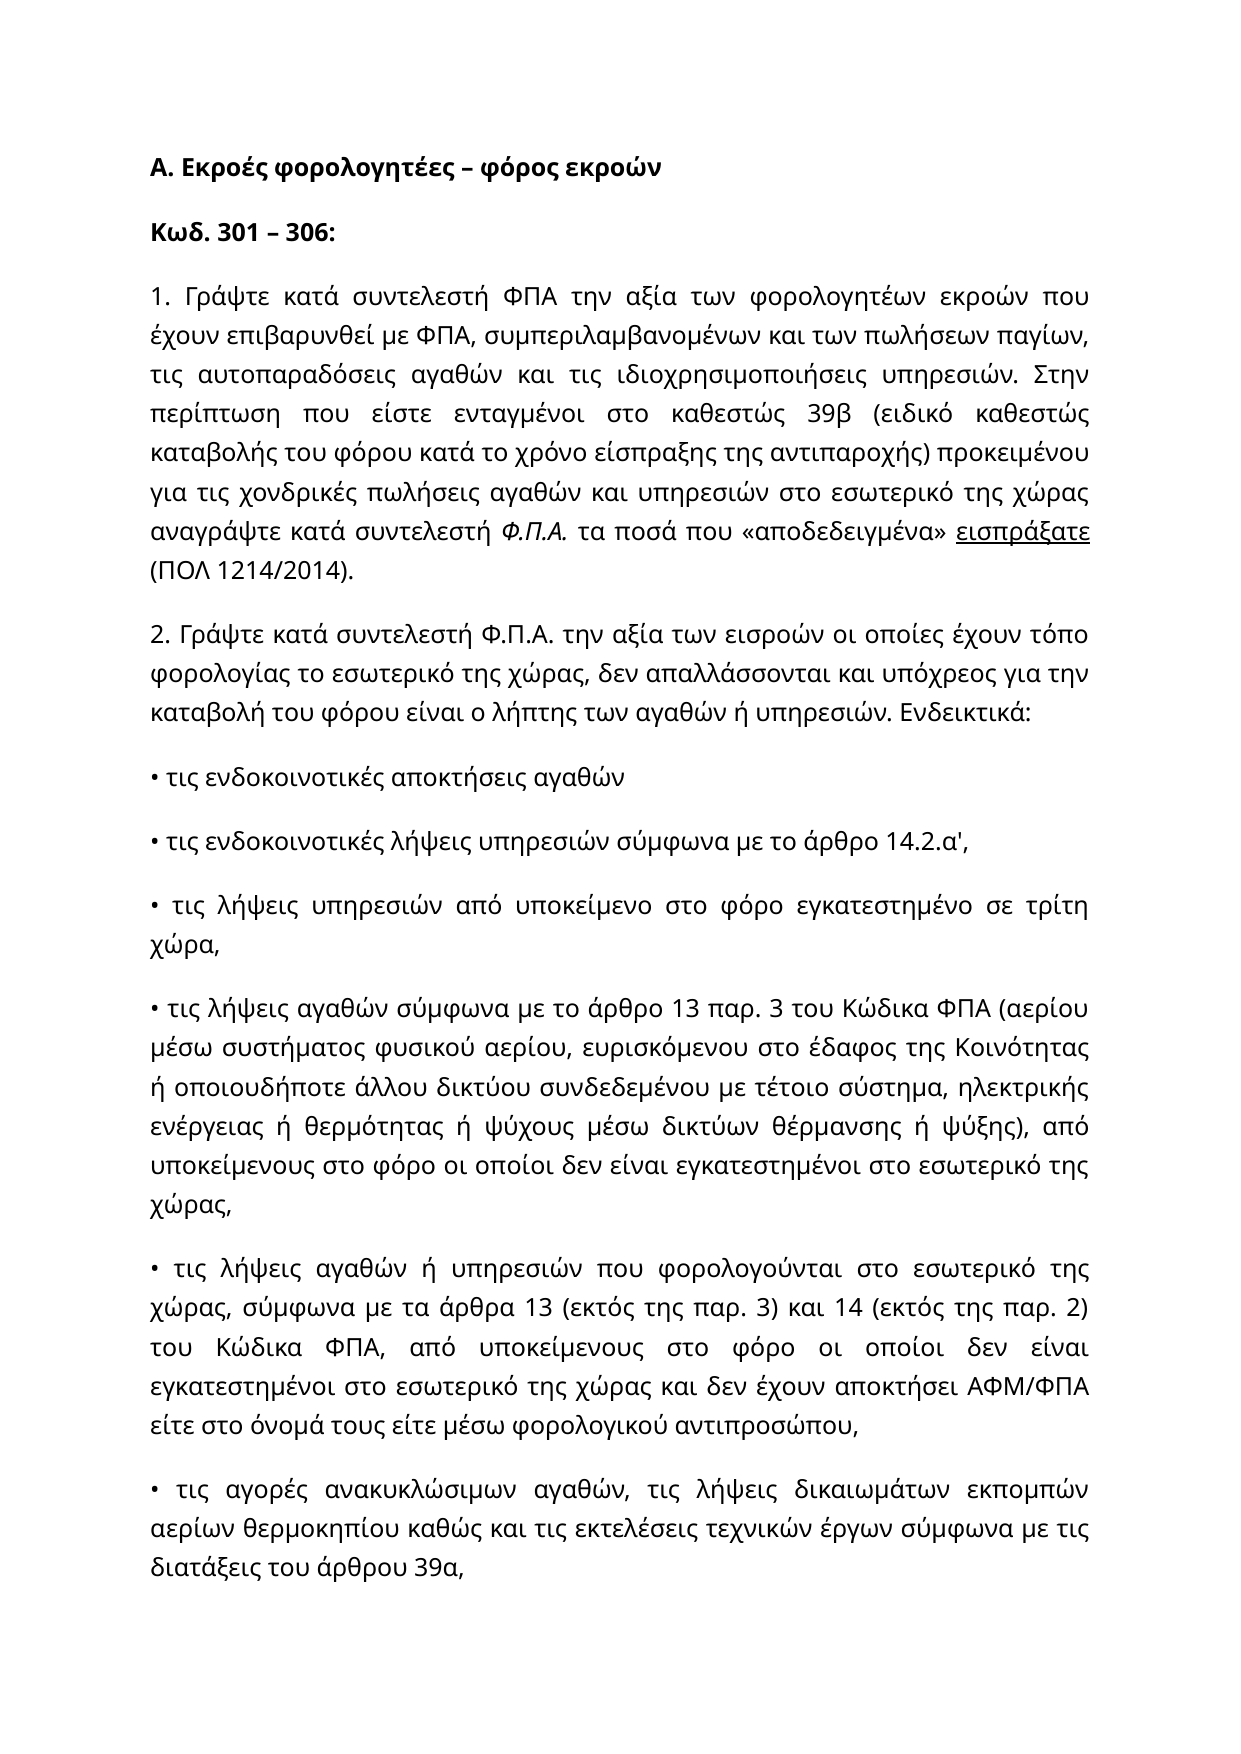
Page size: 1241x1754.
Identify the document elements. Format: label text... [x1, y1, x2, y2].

text • τις λήψεις αγαθών ή υπηρεσιών που φορολογούνται στο εσωτερικό της χώρας, σύμφωνα με τα άρθρα 13 (εκτός της παρ. 3) και 14 (εκτός της παρ. 2) του Κώδικα ΦΠΑ, από υποκείμενους στο φόρο οι οποίοι δεν είναι εγκατεστημένοι στο εσωτερικό της χώρας και δεν έχουν αποκτήσει ΑΦΜ/ΦΠΑ είτε στο όνομά τους είτε μέσω φορολογικού αντιπροσώπου, [150, 1251, 1090, 1442]
text 1. Γράψτε κατά συντελεστή ΦΠΑ την αξία των φορολογητέων εκροών που έχουν επιβαρυνθεί με ΦΠΑ, συμπεριλαμβανομένων και των πωλήσεων παγίων, τις αυτοπαραδόσεις αγαθών και τις ιδιοχρησιμοποιήσεις υπηρεσιών. Στην περίπτωση που είστε ενταγμένοι στο καθεστώς 39β (ειδικό καθεστώς καταβολής του φόρου κατά το χρόνο είσπραξης της αντιπαροχής) προκειμένου για τις χονδρικές πωλήσεις αγαθών και υπηρεσιών στο εσωτερικό της χώρας αναγράψτε κατά συντελεστή Φ.Π.Α. τα ποσά που «αποδεδειγμένα» εισπράξατε (ΠΟΛ 1214/2014). [150, 278, 1090, 587]
text • τις ενδοκοινοτικές αποκτήσεις αγαθών [150, 759, 1090, 793]
text • τις λήψεις αγαθών σύμφωνα με το άρθρο 13 παρ. 3 του Κώδικα ΦΠΑ (αερίου μέσω συστήματος φυσικού αερίου, ευρισκόμενου στο έδαφος της Κοινότητας ή οποιουδήποτε άλλου δικτύου συνδεδεμένου με τέτοιο σύστημα, ηλεκτρικής ενέργειας ή θερμότητας ή ψύχους μέσω δικτύων θέρμανσης ή ψύξης), από υποκείμενους στο φόρο οι οποίοι δεν είναι εγκατεστημένοι στο εσωτερικό της χώρας, [150, 991, 1090, 1221]
text Κωδ. 301 – 306: [150, 214, 1090, 248]
text • τις αγορές ανακυκλώσιμων αγαθών, τις λήψεις δικαιωμάτων εκπομπών αερίων θερμοκηπίου καθώς και τις εκτελέσεις τεχνικών έργων σύμφωνα με τις διατάξεις του άρθρου 39α, [150, 1472, 1090, 1584]
text • τις λήψεις υπηρεσιών από υποκείμενο στο φόρο εγκατεστημένο σε τρίτη χώρα, [150, 887, 1090, 961]
text Α. Εκροές φορολογητέες – φόρος εκροών [150, 150, 1090, 184]
text 2. Γράψτε κατά συντελεστή Φ.Π.Α. την αξία των εισροών οι οποίες έχουν τόπο φορολογίας το εσωτερικό της χώρας, δεν απαλλάσσονται και υπόχρεος για την καταβολή του φόρου είναι ο λήπτης των αγαθών ή υπηρεσιών. Ενδεικτικά: [150, 617, 1090, 729]
text • τις ενδοκοινοτικές λήψεις υπηρεσιών σύμφωνα με το άρθρο 14.2.α', [150, 823, 1090, 857]
